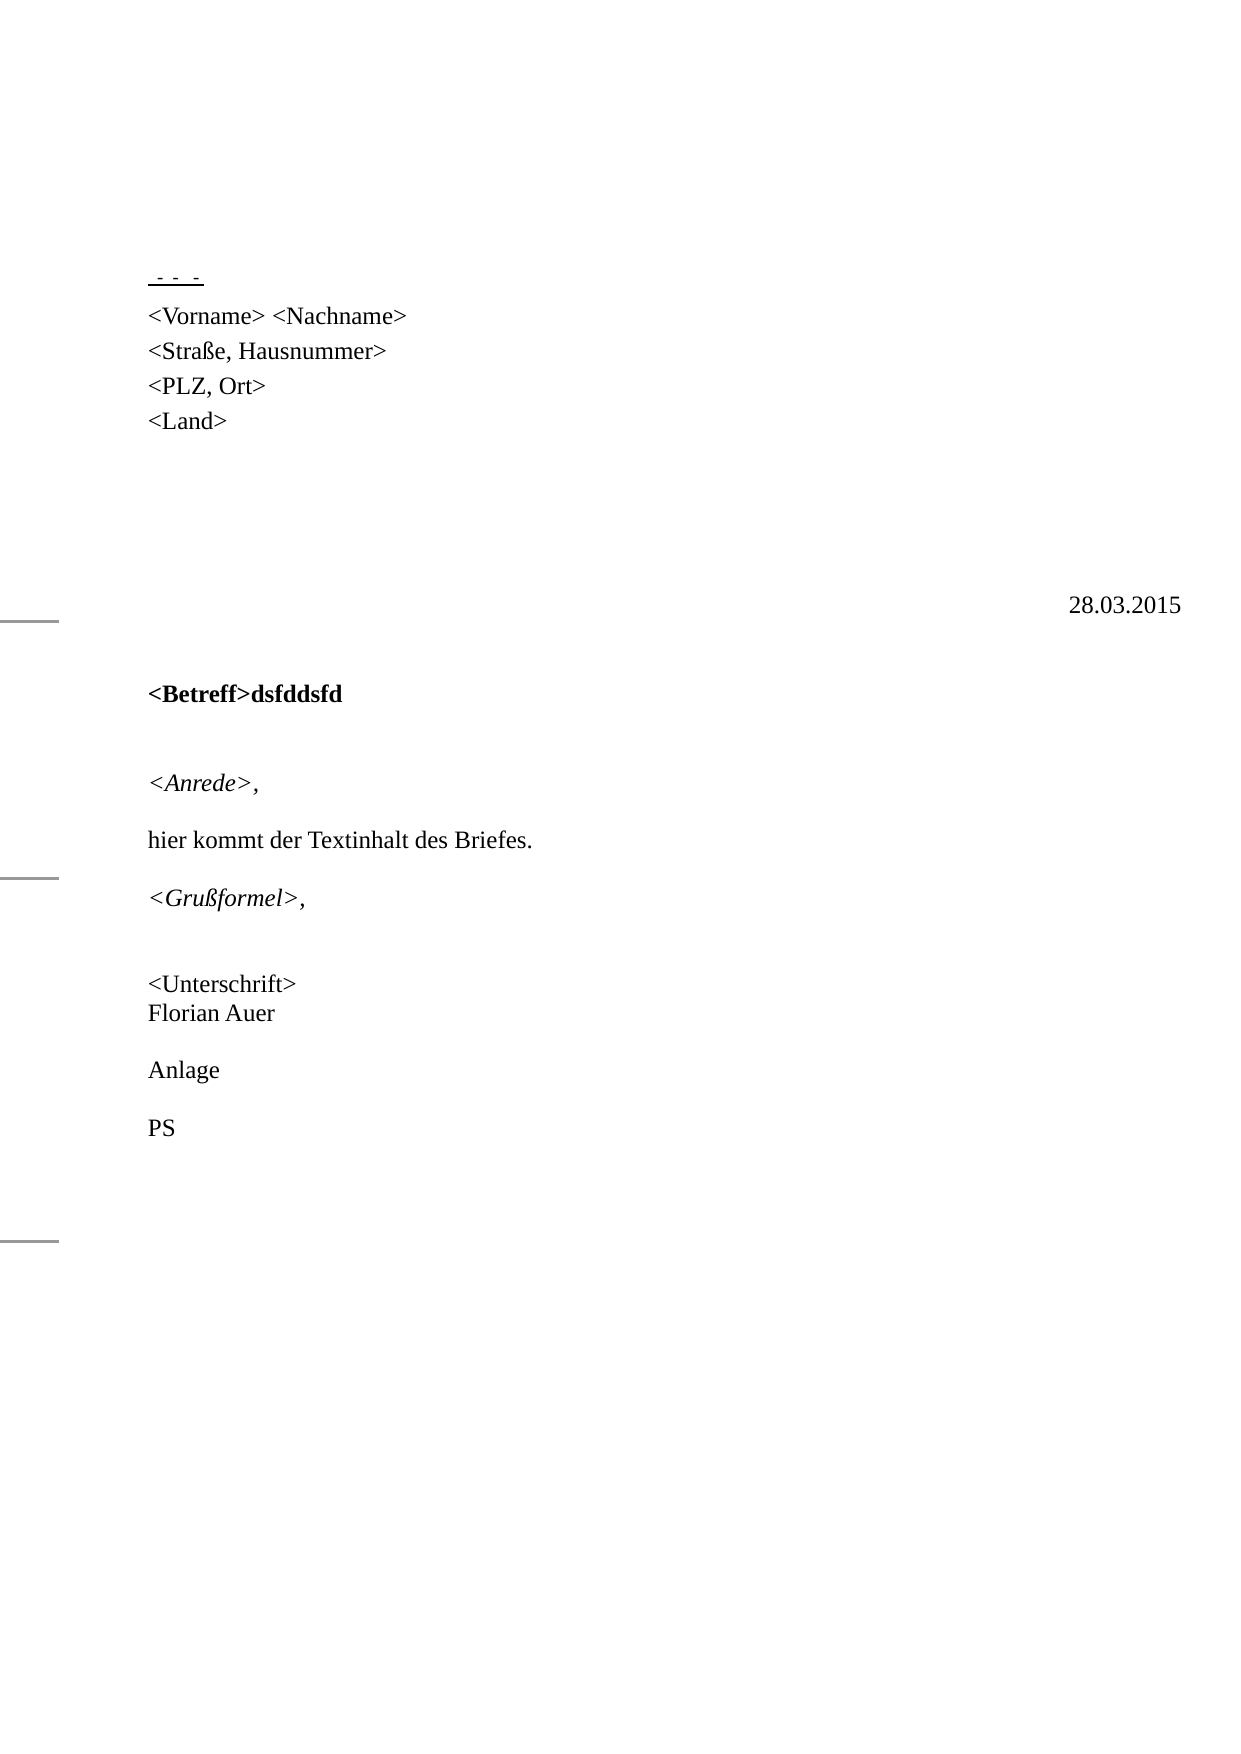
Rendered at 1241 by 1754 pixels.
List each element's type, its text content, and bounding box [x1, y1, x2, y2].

text <Grußformel>, [148, 883, 1181, 912]
text <Land> [148, 406, 649, 435]
text 28.03.2015 [679, 591, 1181, 619]
text PS [148, 1113, 1181, 1142]
text <Vorname> <Nachname> [148, 301, 649, 330]
text Florian Auer - Bergstr. 14 A - 79238 Ehrenkirchen - Germany [148, 266, 649, 287]
text <Betreff>dsfddsfd [148, 679, 1181, 708]
text Anlage [148, 1055, 1181, 1084]
text <Unterschrift> [148, 969, 1181, 998]
text <Anrede>, [148, 768, 1181, 797]
text hier kommt der Textinhalt des Briefes. [148, 825, 1181, 854]
text <Straße, Hausnummer> [148, 336, 649, 365]
text <PLZ, Ort> [148, 371, 649, 400]
text Florian Auer [148, 998, 1181, 1027]
